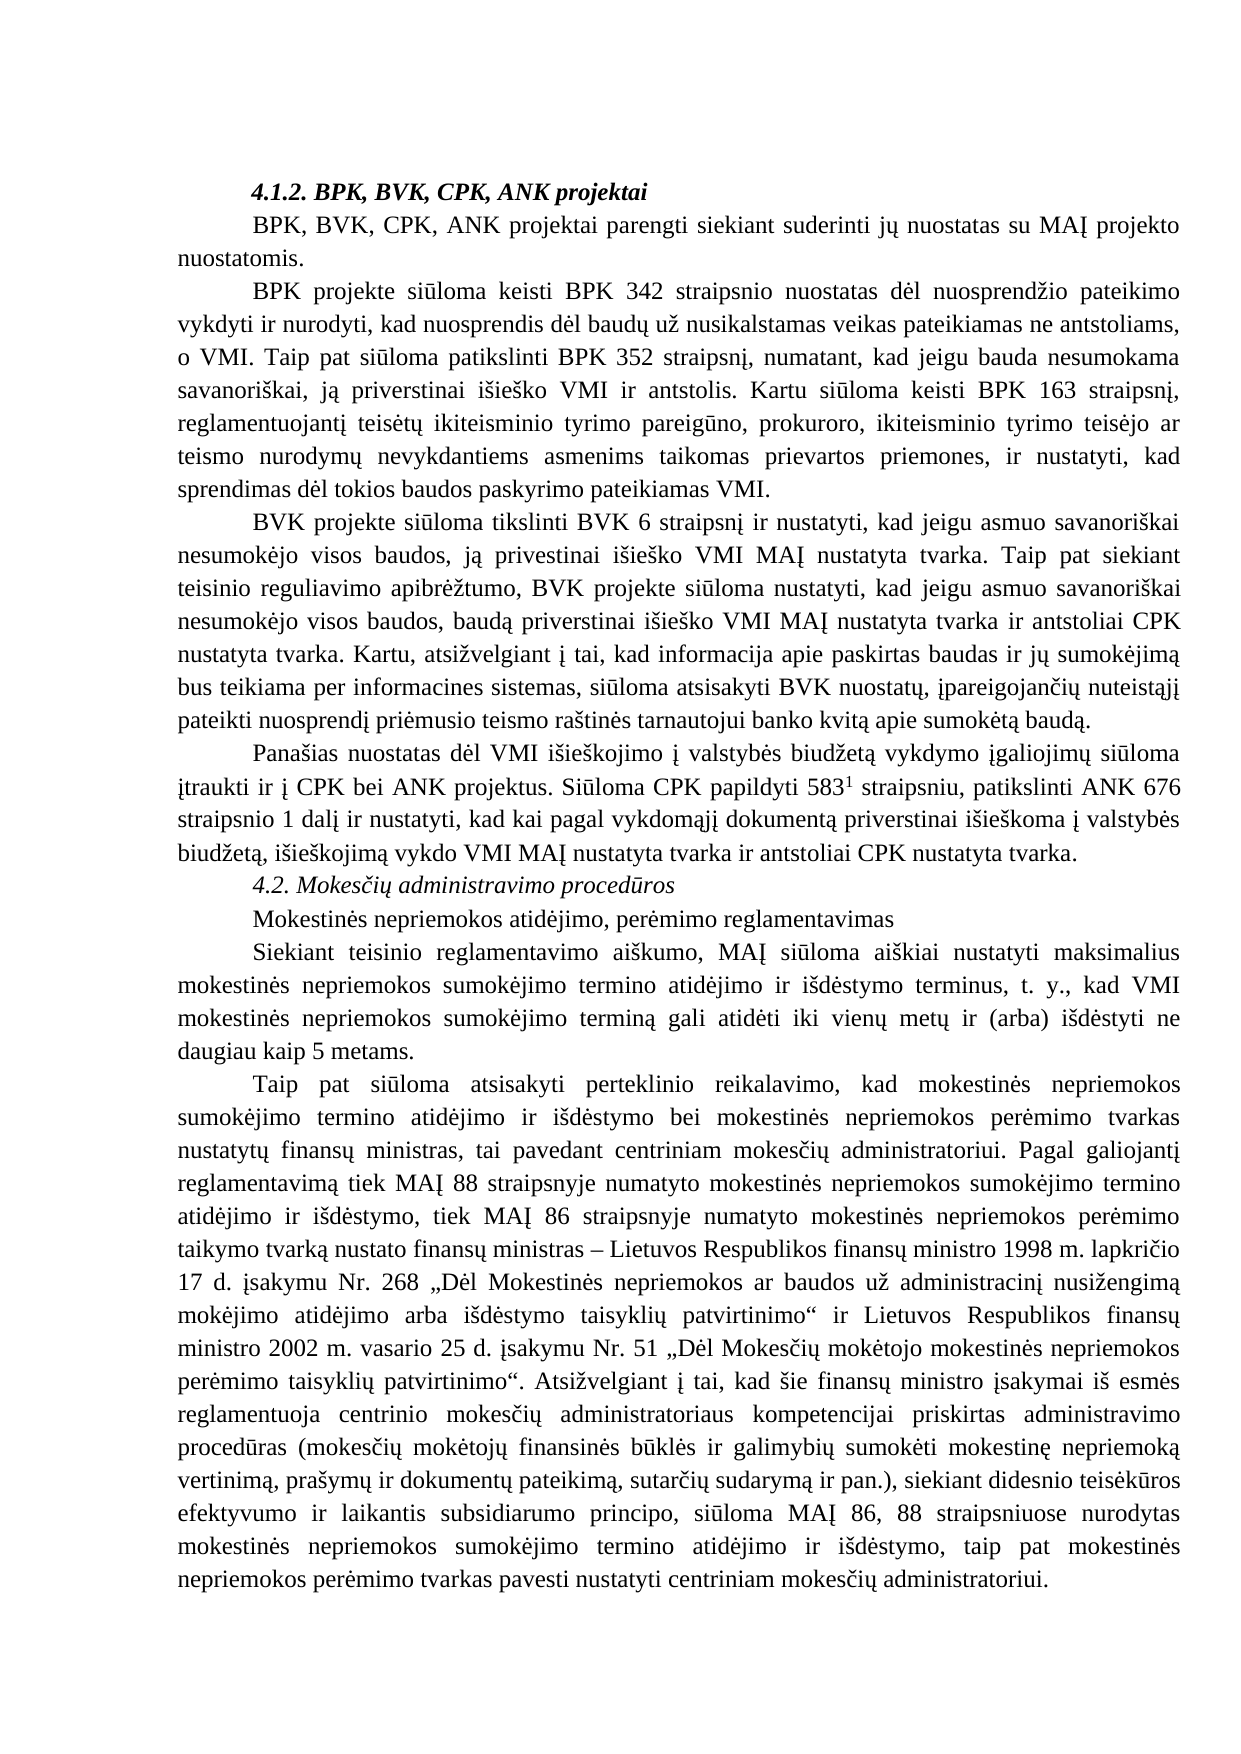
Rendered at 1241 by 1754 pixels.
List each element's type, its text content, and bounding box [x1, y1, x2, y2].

text BPK, BVK, CPK, ANK projektai parengti siekiant suderinti jų nuostatas su MAĮ projekto nuostatomis. [177, 210, 1181, 272]
text Siekiant teisinio reglamentavimo aiškumo, MAĮ siūloma aiškiai nustatyti maksimalius mokestinės nepriemokos sumokėjimo termino atidėjimo ir išdėstymo terminus, t. y., kad VMI mokestinės nepriemokos sumokėjimo terminą gali atidėti iki vienų metų ir (arba) išdėstyti ne daugiau kaip 5 metams. [177, 937, 1181, 1064]
text BVK projekte siūloma tikslinti BVK 6 straipsnį ir nustatyti, kad jeigu asmuo savanoriškai nesumokėjo visos baudos, ją privestinai išieško VMI MAĮ nustatyta tvarka. Taip pat siekiant teisinio reguliavimo apibrėžtumo, BVK projekte siūloma nustatyti, kad jeigu asmuo savanoriškai nesumokėjo visos baudos, baudą priverstinai išieško VMI MAĮ nustatyta tvarka ir antstoliai CPK nustatyta tvarka. Kartu, atsižvelgiant į tai, kad informacija apie paskirtas baudas ir jų sumokėjimą bus teikiama per informacines sistemas, siūloma atsisakyti BVK nuostatų, įpareigojančių nuteistąjį pateikti nuosprendį priėmusio teismo raštinės tarnautojui banko kvitą apie sumokėtą baudą. [177, 507, 1181, 734]
text 4.1.2. BPK, BVK, CPK, ANK projektai [177, 177, 1181, 206]
text Taip pat siūloma atsisakyti perteklinio reikalavimo, kad mokestinės nepriemokos sumokėjimo termino atidėjimo ir išdėstymo bei mokestinės nepriemokos perėmimo tvarkas nustatytų finansų ministras, tai pavedant centriniam mokesčių administratoriui. Pagal galiojantį reglamentavimą tiek MAĮ 88 straipsnyje numatyto mokestinės nepriemokos sumokėjimo termino atidėjimo ir išdėstymo, tiek MAĮ 86 straipsnyje numatyto mokestinės nepriemokos perėmimo taikymo tvarką nustato finansų ministras – Lietuvos Respublikos finansų ministro 1998 m. lapkričio 17 d. įsakymu Nr. 268 „Dėl Mokestinės nepriemokos ar baudos už administracinį nusižengimą mokėjimo atidėjimo arba išdėstymo taisyklių patvirtinimo“ ir Lietuvos Respublikos finansų ministro 2002 m. vasario 25 d. įsakymu Nr. 51 „Dėl Mokesčių mokėtojo mokestinės nepriemokos perėmimo taisyklių patvirtinimo“. Atsižvelgiant į tai, kad šie finansų ministro įsakymai iš esmės reglamentuoja centrinio mokesčių administratoriaus kompetencijai priskirtas administravimo procedūras (mokesčių mokėtojų finansinės būklės ir galimybių sumokėti mokestinę nepriemoką vertinimą, prašymų ir dokumentų pateikimą, sutarčių sudarymą ir pan.), siekiant didesnio teisėkūros efektyvumo ir laikantis subsidiarumo principo, siūloma MAĮ 86, 88 straipsniuose nurodytas mokestinės nepriemokos sumokėjimo termino atidėjimo ir išdėstymo, taip pat mokestinės nepriemokos perėmimo tvarkas pavesti nustatyti centriniam mokesčių administratoriui. [177, 1069, 1181, 1593]
text Mokestinės nepriemokos atidėjimo, perėmimo reglamentavimas [177, 904, 1181, 932]
text 4.2. Mokesčių administravimo procedūros [177, 871, 1181, 899]
text Panašias nuostatas dėl VMI išieškojimo į valstybės biudžetą vykdymo įgaliojimų siūloma įtraukti ir į CPK bei ANK projektus. Siūloma CPK papildyti 5831 straipsniu, patikslinti ANK 676 straipsnio 1 dalį ir nustatyti, kad kai pagal vykdomąjį dokumentą priverstinai išieškoma į valstybės biudžetą, išieškojimą vykdo VMI MAĮ nustatyta tvarka ir antstoliai CPK nustatyta tvarka. [177, 738, 1181, 866]
text BPK projekte siūloma keisti BPK 342 straipsnio nuostatas dėl nuosprendžio pateikimo vykdyti ir nurodyti, kad nuosprendis dėl baudų už nusikalstamas veikas pateikiamas ne antstoliams, o VMI. Taip pat siūloma patikslinti BPK 352 straipsnį, numatant, kad jeigu bauda nesumokama savanoriškai, ją priverstinai išieško VMI ir antstolis. Kartu siūloma keisti BPK 163 straipsnį, reglamentuojantį teisėtų ikiteisminio tyrimo pareigūno, prokuroro, ikiteisminio tyrimo teisėjo ar teismo nurodymų nevykdantiems asmenims taikomas prievartos priemones, ir nustatyti, kad sprendimas dėl tokios baudos paskyrimo pateikiamas VMI. [177, 276, 1181, 503]
